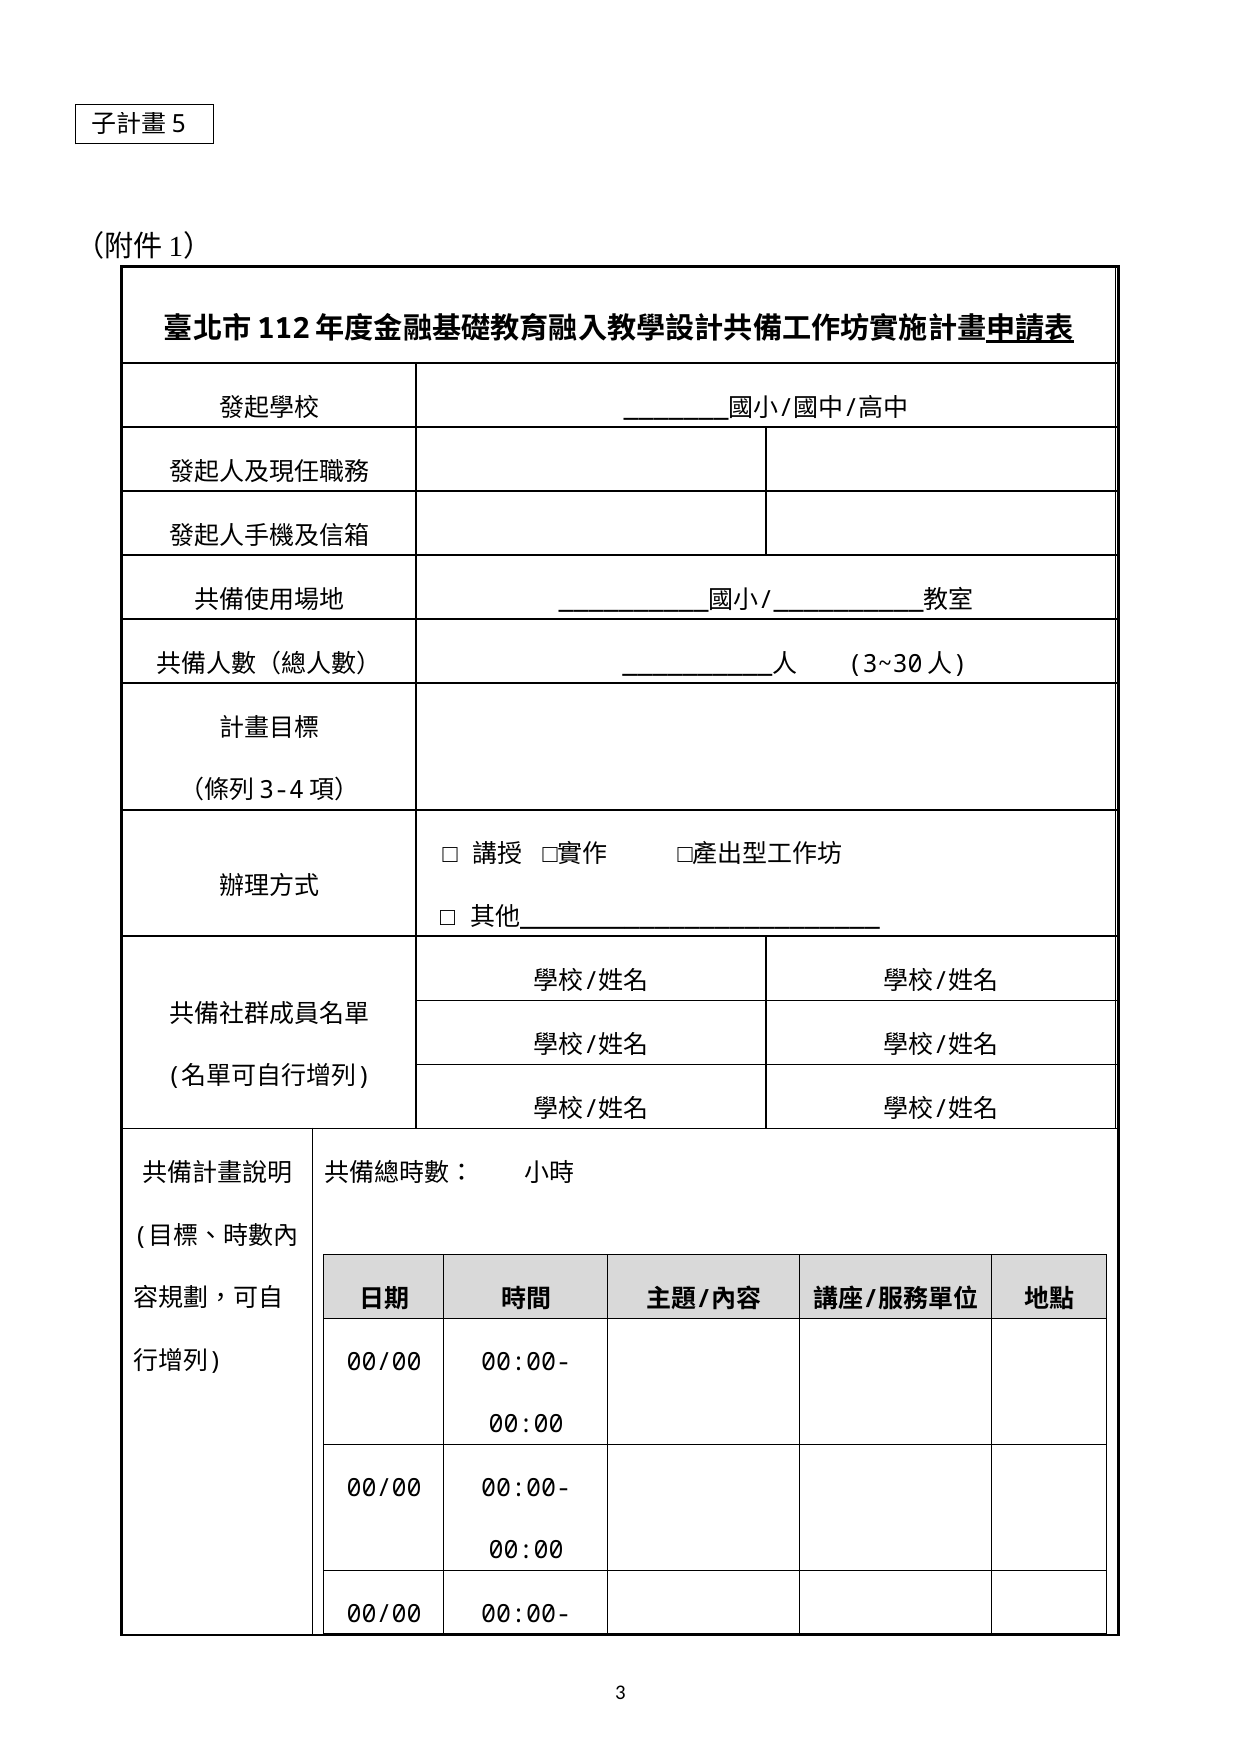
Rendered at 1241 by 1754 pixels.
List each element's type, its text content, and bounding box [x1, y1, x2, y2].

table_cell 學校/姓名 [417, 1065, 765, 1128]
table_cell 00:00-00:00 [444, 1319, 607, 1444]
table_cell 00:00-00:00 [444, 1445, 607, 1570]
text （附件1） [75, 202, 1165, 265]
table_cell 學校/姓名 [417, 1001, 765, 1063]
table_cell [800, 1571, 991, 1633]
table_cell [992, 1445, 1106, 1570]
table_cell 計畫目標 （條列3-4項） [123, 684, 415, 809]
table_cell 共備社群成員名單 (名單可自行增列) [123, 937, 415, 1128]
table_cell [800, 1319, 991, 1444]
table_cell 00:00- [444, 1571, 607, 1633]
table_cell 共備使用場地 [123, 556, 415, 618]
table_cell 學校/姓名 [767, 937, 1115, 999]
table_cell 共備人數（總人數） [123, 620, 415, 682]
table_cell [417, 492, 765, 554]
table_cell 學校/姓名 [767, 1001, 1115, 1063]
table_cell [608, 1571, 799, 1633]
table_cell [992, 1571, 1106, 1633]
table_cell [767, 492, 1115, 554]
table_cell 共備計畫說明 (目標、時數內容規劃，可自行增列) [123, 1129, 312, 1634]
table_cell 發起人及現任職務 [123, 428, 415, 490]
table_cell __________國小/__________教室 [417, 556, 1115, 618]
table_header 講座/服務單位 [800, 1255, 991, 1318]
table_cell 00/00 [324, 1571, 443, 1633]
table_cell __________人 (3~30人) [417, 620, 1115, 682]
table_cell [608, 1319, 799, 1444]
table_cell 學校/姓名 [767, 1065, 1115, 1128]
table_cell [992, 1319, 1106, 1444]
table_header 臺北市112年度金融基礎教育融入教學設計共備工作坊實施計畫申請表 [123, 268, 1115, 362]
table_cell [767, 428, 1115, 490]
table_cell 辦理方式 [123, 811, 415, 935]
table_cell 發起人手機及信箱 [123, 492, 415, 554]
table_cell 00/00 [324, 1319, 443, 1444]
text 子計畫5 [91, 113, 198, 136]
table_cell [417, 428, 765, 490]
table_cell 00/00 [324, 1445, 443, 1570]
table_cell [800, 1445, 991, 1570]
table_header 時間 [444, 1255, 607, 1318]
table_cell 共備總時數： 小時 [313, 1129, 1117, 1634]
table_cell [417, 684, 1115, 809]
table_cell 學校/姓名 [417, 937, 765, 999]
table_cell [608, 1445, 799, 1570]
table_header 主題/內容 [608, 1255, 799, 1318]
table_cell □ 講授 □實作 □產出型工作坊 □ 其他________________________ [417, 811, 1115, 935]
table_cell _______國小/國中/高中 [417, 364, 1115, 426]
table_header 日期 [324, 1255, 443, 1318]
table_header 地點 [992, 1255, 1106, 1318]
table_cell 發起學校 [123, 364, 415, 426]
